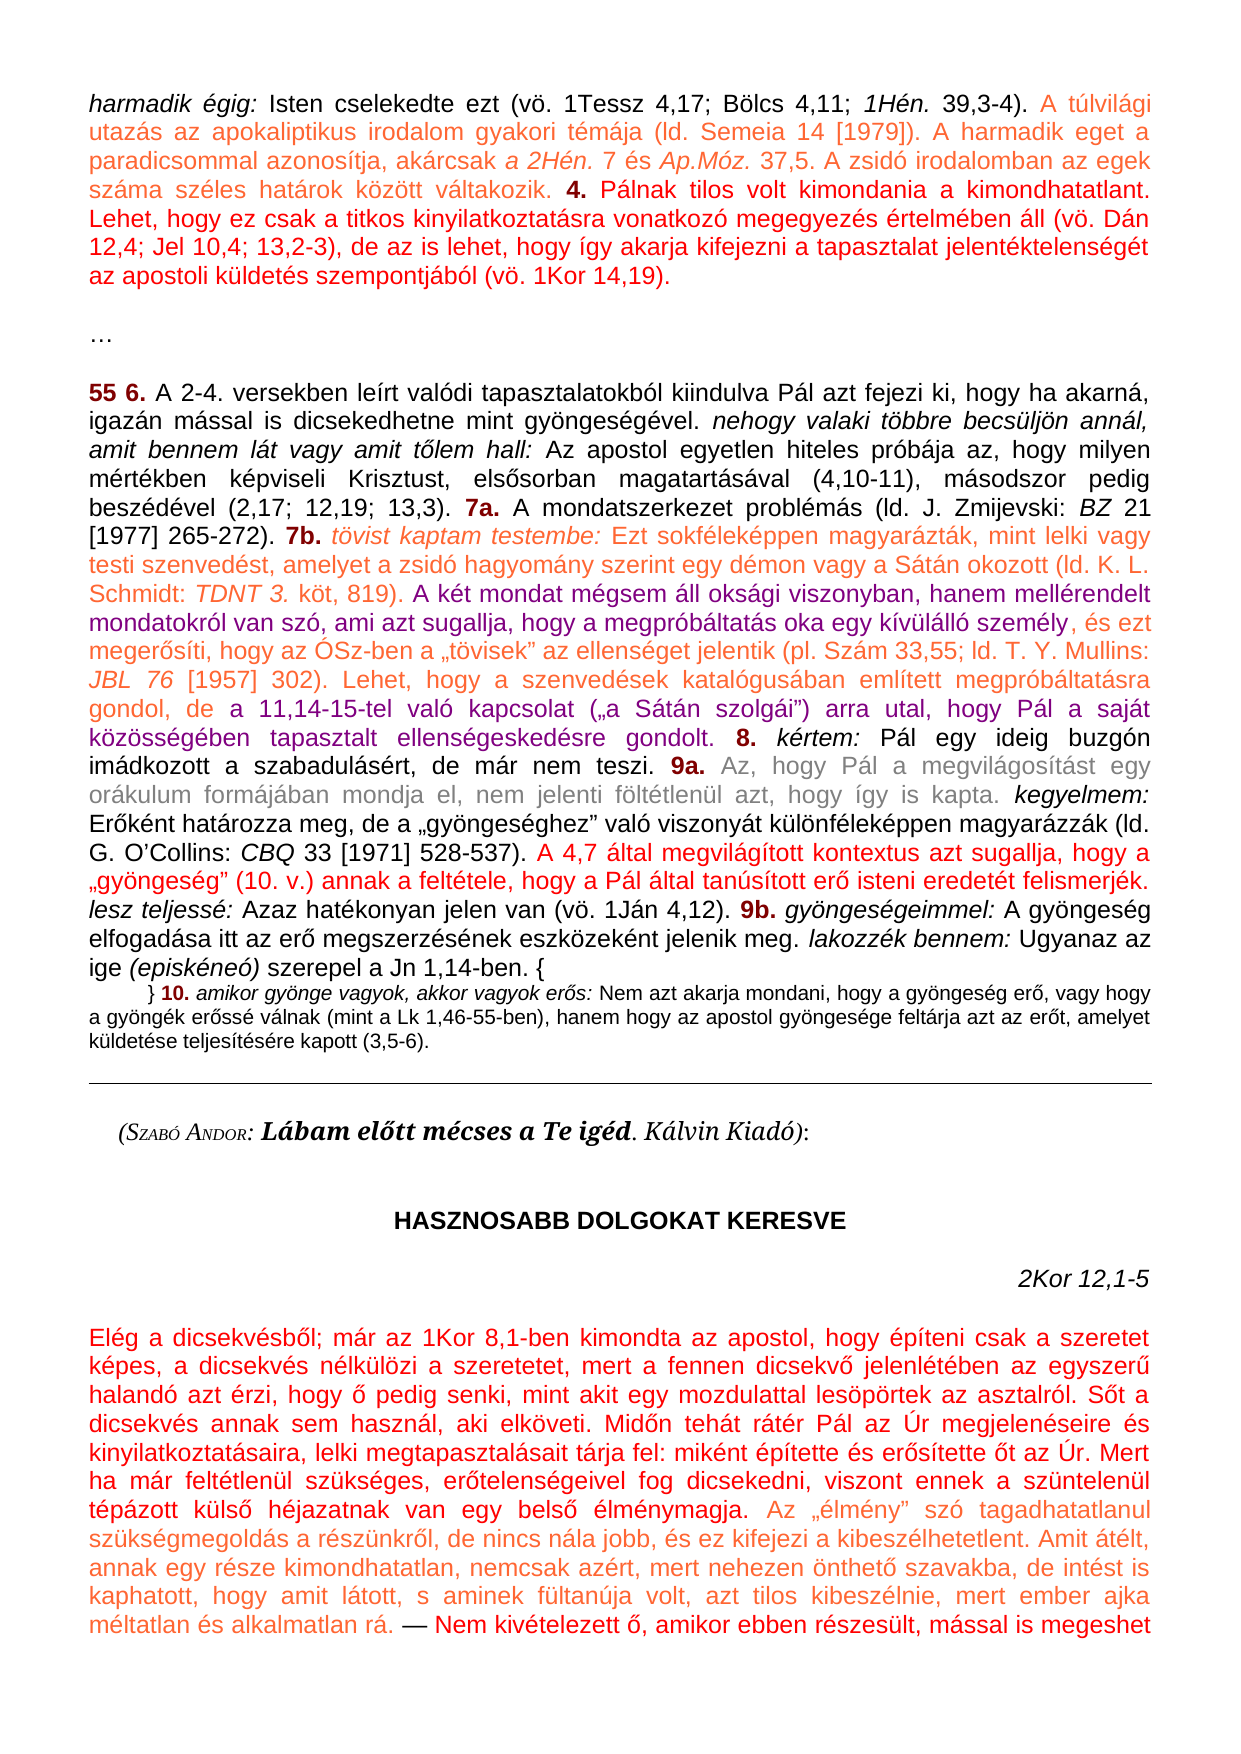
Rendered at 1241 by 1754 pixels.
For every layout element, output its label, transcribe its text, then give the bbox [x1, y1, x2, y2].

text Elég a dicsekvésből; már az 1Kor 8,1-ben kimondta az apostol, hogy építeni csak a szeretet képes, a dicsekvés nélkülözi a szeretetet, mert a fennen dicsekvő jelenlétében az egyszerű halandó azt érzi, hogy ő pedig senki, mint akit egy mozdulattal lesöpörtek az asztalról. Sőt a dicsekvés annak sem használ, aki elköveti. Midőn tehát rátér Pál az Úr megjelenéseire és kinyilatkoztatásaira, lelki megtapasztalásait tárja fel: miként építette és erősítette őt az Úr. Mert ha már feltétlenül szükséges, erőtelenségeivel fog dicsekedni, viszont ennek a szüntelenül tépázott külső héjazatnak van egy belső élménymagja. Az „élmény” szó tagadhatatlanul szükségmegoldás a részünkről, de nincs nála jobb, és ez kifejezi a kibeszélhetetlent. Amit átélt, annak egy része kimondhatatlan, nemcsak azért, mert nehezen önthető szavakba, de intést is kaphatott, hogy amit látott, s aminek fültanúja volt, azt tilos kibeszélnie, mert ember ajka méltatlan és alkalmatlan rá. ― Nem kivételezett ő, amikor ebben részesült, mással is megeshet [88, 1322, 1152, 1639]
text … [88, 319, 1152, 348]
text } 10. amikor gyönge vagyok, akkor vagyok erős: Nem azt akarja mondani, hogy a gyöngeség erő, vagy hogy a gyöngék erőssé válnak (mint a Lk 1,46-55-ben), hanem hogy az apostol gyöngesége feltárja azt az erőt, amelyet küldetése teljesítésére kapott (3,5-6). [88, 981, 1152, 1053]
text 2Kor 12,1-5 [88, 1264, 1152, 1293]
text 55 6. A 2-4. versekben leírt valódi tapasztalatokból kiindulva Pál azt fejezi ki, hogy ha akarná, igazán mással is dicsekedhetne mint gyöngeségével. nehogy valaki többre becsüljön annál, amit bennem lát vagy amit tőlem hall: Az apostol egyetlen hiteles próbája az, hogy milyen mértékben képviseli Krisztust, elsősorban magatartásával (4,10-11), másodszor pedig beszédével (2,17; 12,19; 13,3). 7a. A mondatszerkezet problémás (ld. J. Zmijevski: BZ 21 [1977] 265-272). 7b. tövist kaptam testembe: Ezt sokféleképpen magyarázták, mint lelki vagy testi szenvedést, amelyet a zsidó hagyomány szerint egy démon vagy a Sátán okozott (ld. K. L. Schmidt: TDNT 3. köt, 819). A két mondat mégsem áll oksági viszonyban, hanem mellérendelt mondatokról van szó, ami azt sugallja, hogy a megpróbáltatás oka egy kívülálló személy, és ezt megerősíti, hogy az ÓSz-ben a „tövisek” az ellenséget jelentik (pl. Szám 33,55; ld. T. Y. Mullins: JBL 76 [1957] 302). Lehet, hogy a szenvedések katalógusában említett megpróbáltatásra gondol, de a 11,14-15-tel való kapcsolat („a Sátán szolgái”) arra utal, hogy Pál a saját közösségében tapasztalt ellenségeskedésre gondolt. 8. kértem: Pál egy ideig buzgón imádkozott a szabadulásért, de már nem teszi. 9a. Az, hogy Pál a megvilágosítást egy orákulum formájában mondja el, nem jelenti föltétlenül azt, hogy így is kapta. kegyelmem: Erőként határozza meg, de a „gyöngeséghez” való viszonyát különféleképpen magyarázzák (ld. G. O’Collins: CBQ 33 [1971] 528-537). A 4,7 által megvilágított kontextus azt sugallja, hogy a „gyöngeség” (10. v.) annak a feltétele, hogy a Pál által tanúsított erő isteni eredetét felismerjék. lesz teljessé: Azaz hatékonyan jelen van (vö. 1Ján 4,12). 9b. gyöngeségeimmel: A gyöngeség elfogadása itt az erő megszerzésének eszközeként jelenik meg. lakozzék bennem: Ugyanaz az ige (episkéneó) szerepel a Jn 1,14-ben. { [88, 377, 1152, 981]
text harmadik égig: Isten cselekedte ezt (vö. 1Tessz 4,17; Bölcs 4,11; 1Hén. 39,3-4). A túlvilági utazás az apokaliptikus irodalom gyakori témája (ld. Semeia 14 [1979]). A harmadik eget a paradicsommal azonosítja, akárcsak a 2Hén. 7 és Ap.Móz. 37,5. A zsidó irodalomban az egek száma széles határok között váltakozik. 4. Pálnak tilos volt kimondania a kimondhatatlant. Lehet, hogy ez csak a titkos kinyilatkoztatásra vonatkozó megegyezés értelmében áll (vö. Dán 12,4; Jel 10,4; 13,2-3), de az is lehet, hogy így akarja kifejezni a tapasztalat jelentéktelenségét az apostoli küldetés szempontjából (vö. 1Kor 14,19). [88, 88, 1152, 290]
text HASZNOSABB DOLGOKAT KERESVE [88, 1206, 1152, 1235]
text (Szabó Andor: Lábam előtt mécses a Te igéd. Kálvin Kiadó): [88, 1084, 1152, 1177]
